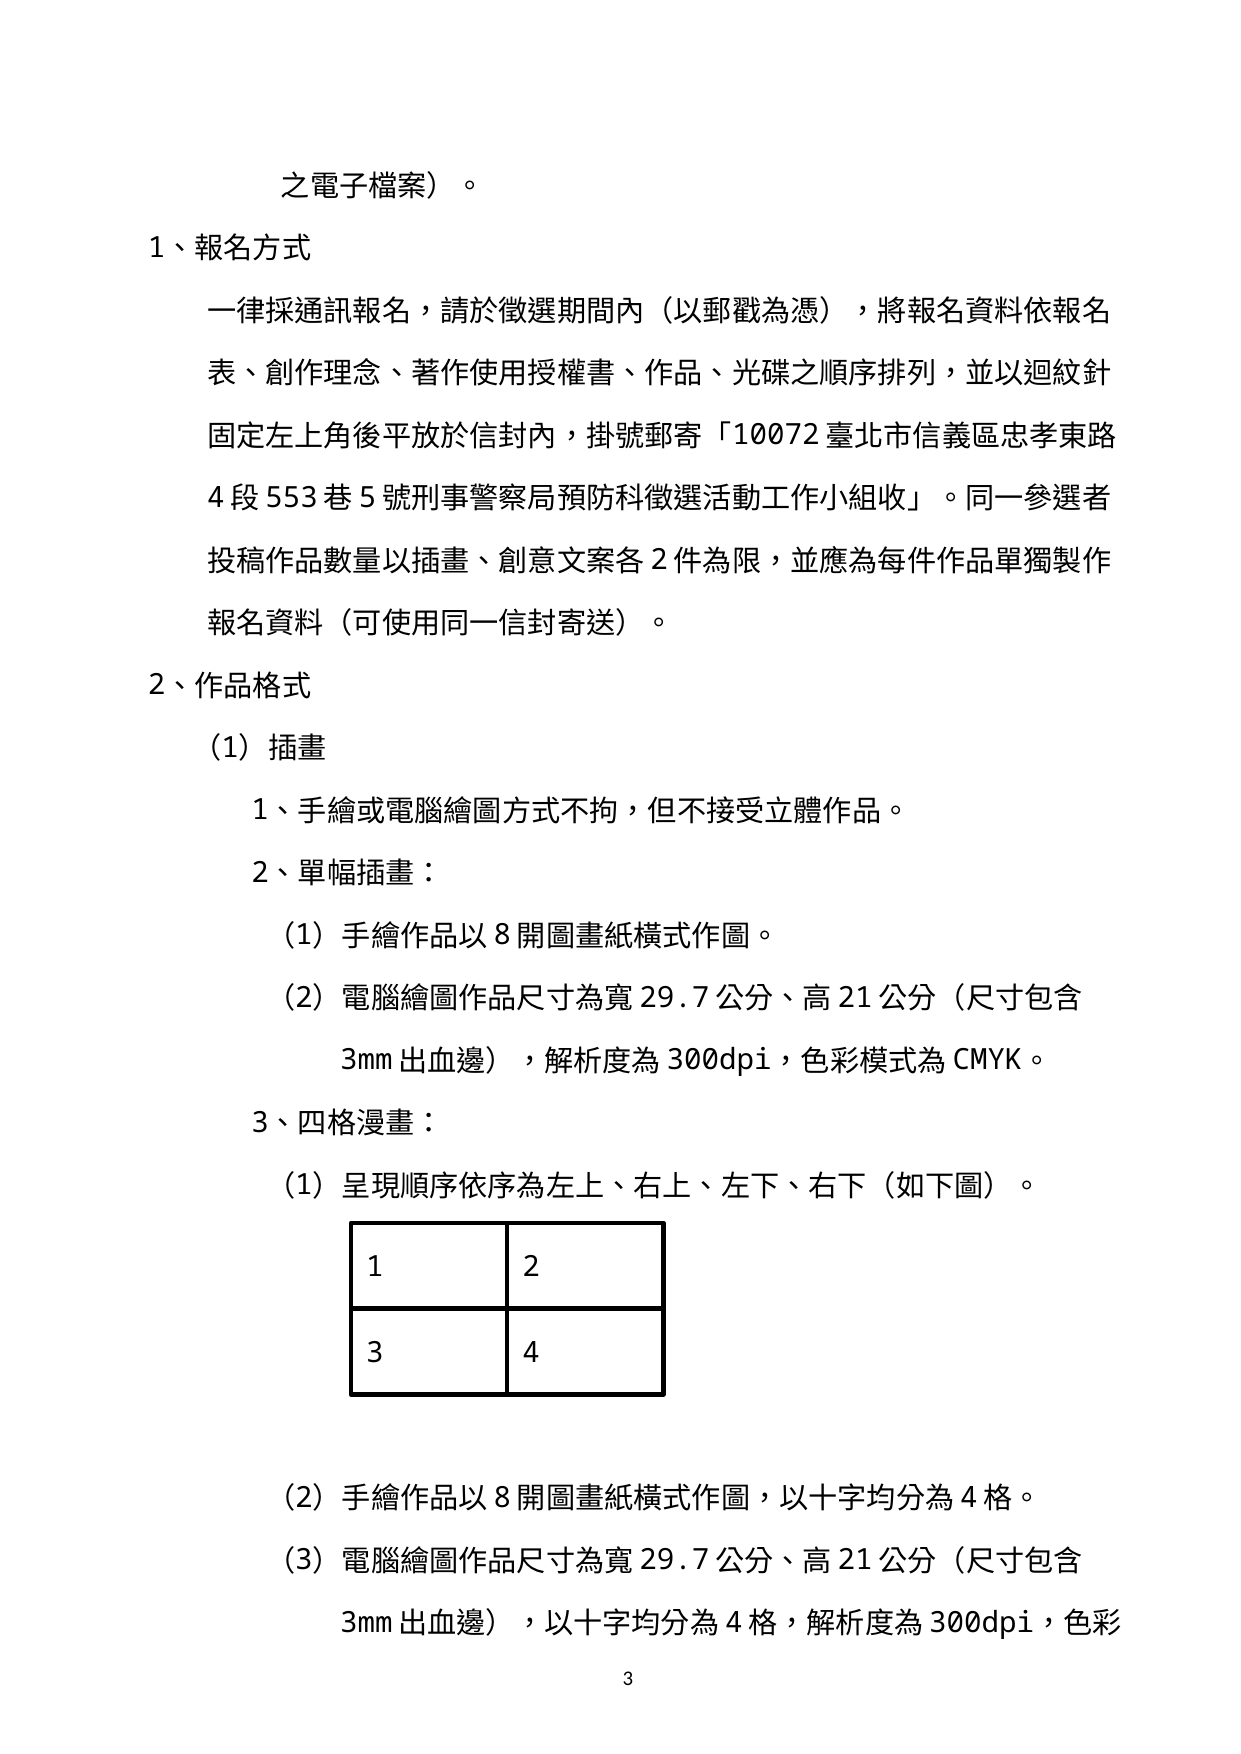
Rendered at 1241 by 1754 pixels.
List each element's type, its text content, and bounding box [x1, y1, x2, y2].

list 電腦繪圖作品尺寸為寬29.7公分、高21公分（尺寸包含3mm出血邊），以十字均分為4格，解析度為300dpi，色彩 [266, 1517, 1137, 1642]
text 一律採通訊報名，請於徵選期間內（以郵戳為憑），將報名資料依報名表、創作理念、著作使用授權書、作品、光碟之順序排列，並以迴紋針固定左上角後平放於信封內，掛號郵寄「10072臺北市信義區忠孝東路4段553巷5號刑事警察局預防科徵選活動工作小組收」。同一參選者投稿作品數量以插畫、創意文案各2件為限，並應為每件作品單獨製作報名資料（可使用同一信封寄送）。 [207, 267, 1137, 642]
list 呈現順序依序為左上、右上、左下、右下（如下圖）。 [266, 1142, 1137, 1204]
list 手繪作品以8開圖畫紙橫式作圖，以十字均分為4格。 [266, 1454, 1137, 1517]
list 單幅插畫： [251, 829, 1137, 892]
list 四格漫畫： [251, 1079, 1137, 1142]
list 報名方式 [148, 204, 1137, 267]
list 手繪作品以8開圖畫紙橫式作圖。 [266, 892, 1137, 954]
list 電腦繪圖作品尺寸為寬29.7公分、高21公分（尺寸包含3mm出血邊），解析度為300dpi，色彩模式為CMYK。 [266, 954, 1137, 1079]
list 插畫 [192, 704, 1137, 767]
list 作品格式 [148, 642, 1137, 704]
list 手繪或電腦繪圖方式不拘，但不接受立體作品。 [251, 767, 1137, 829]
list 之電子檔案）。 [192, 142, 1137, 204]
